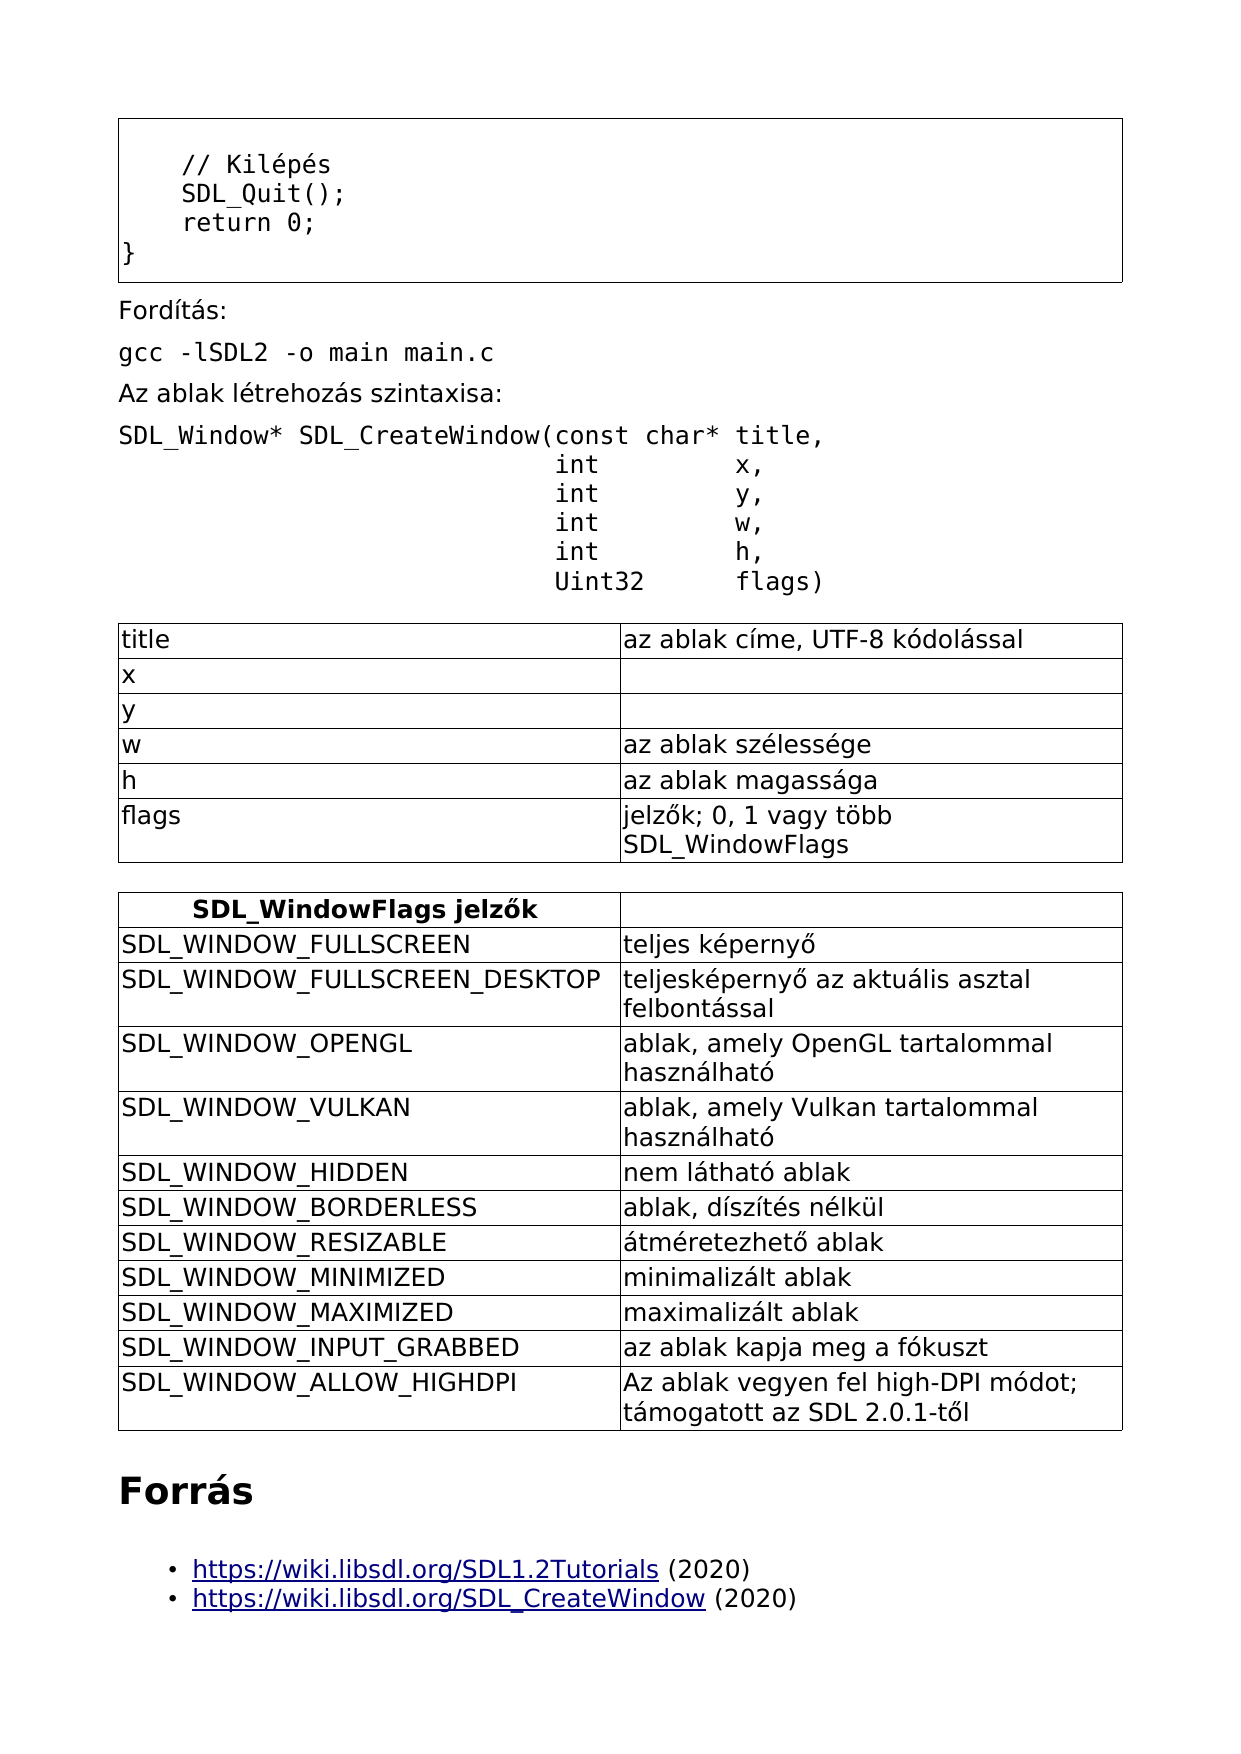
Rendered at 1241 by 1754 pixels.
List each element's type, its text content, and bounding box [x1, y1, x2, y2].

table_cell SDL_WINDOW_FULLSCREEN [119, 928, 620, 962]
text SDL_Window* SDL_CreateWindow(const char* title, int x, int y, int w, int h, Uint32 flags) [118, 421, 1122, 596]
table_cell SDL_WINDOW_VULKAN [119, 1092, 620, 1155]
table_cell nem látható ablak [621, 1156, 1122, 1190]
table_cell teljesképernyő az aktuális asztal felbontással [621, 963, 1122, 1026]
table_cell [621, 694, 1122, 728]
table_cell SDL_WINDOW_INPUT_GRABBED [119, 1331, 620, 1366]
table_cell teljes képernyő [621, 928, 1122, 962]
table_cell SDL_WINDOW_OPENGL [119, 1027, 620, 1091]
table_cell SDL_WINDOW_ALLOW_HIGHDPI [119, 1367, 620, 1430]
table_cell az ablak szélessége [621, 729, 1122, 763]
table_header SDL_WindowFlags jelzők [119, 893, 620, 927]
table_cell Az ablak vegyen fel high-DPI módot; támogatott az SDL 2.0.1-től [621, 1367, 1122, 1430]
table_cell h [119, 764, 620, 798]
list https://wiki.libsdl.org/SDL_CreateWindow (2020) [177, 1584, 1122, 1614]
table_cell w [119, 729, 620, 763]
table_cell x [119, 659, 620, 693]
text Fordítás: [118, 297, 1122, 326]
table_cell SDL_WINDOW_BORDERLESS [119, 1191, 620, 1225]
table_header az ablak címe, UTF-8 kódolással [621, 624, 1122, 657]
table_cell flags [119, 799, 620, 862]
table_cell SDL_WINDOW_FULLSCREEN_DESKTOP [119, 963, 620, 1026]
table_cell minimalizált ablak [621, 1261, 1122, 1295]
text gcc -lSDL2 -o main main.c [118, 338, 1122, 367]
table_cell ablak, amely OpenGL tartalommal használható [621, 1027, 1122, 1091]
table_header title [119, 624, 620, 657]
table_cell átméretezhető ablak [621, 1226, 1122, 1260]
table_cell [621, 659, 1122, 693]
subtitle Forrás [118, 1470, 1122, 1513]
table_cell ablak, amely Vulkan tartalommal használható [621, 1092, 1122, 1155]
table_cell y [119, 694, 620, 728]
table_cell ablak, díszítés nélkül [621, 1191, 1122, 1225]
table_header // Kilépés SDL_Quit(); return 0; } [119, 119, 1122, 282]
text Az ablak létrehozás szintaxisa: [118, 379, 1122, 408]
table_cell jelzők; 0, 1 vagy több SDL_WindowFlags [621, 799, 1122, 862]
table_cell az ablak magassága [621, 764, 1122, 798]
table_cell az ablak kapja meg a fókuszt [621, 1331, 1122, 1366]
table_cell SDL_WINDOW_HIDDEN [119, 1156, 620, 1190]
table_header [621, 893, 1122, 927]
table_cell maximalizált ablak [621, 1296, 1122, 1330]
table_cell SDL_WINDOW_RESIZABLE [119, 1226, 620, 1260]
list https://wiki.libsdl.org/SDL1.2Tutorials (2020) [177, 1555, 1122, 1584]
table_cell SDL_WINDOW_MINIMIZED [119, 1261, 620, 1295]
table_cell SDL_WINDOW_MAXIMIZED [119, 1296, 620, 1330]
